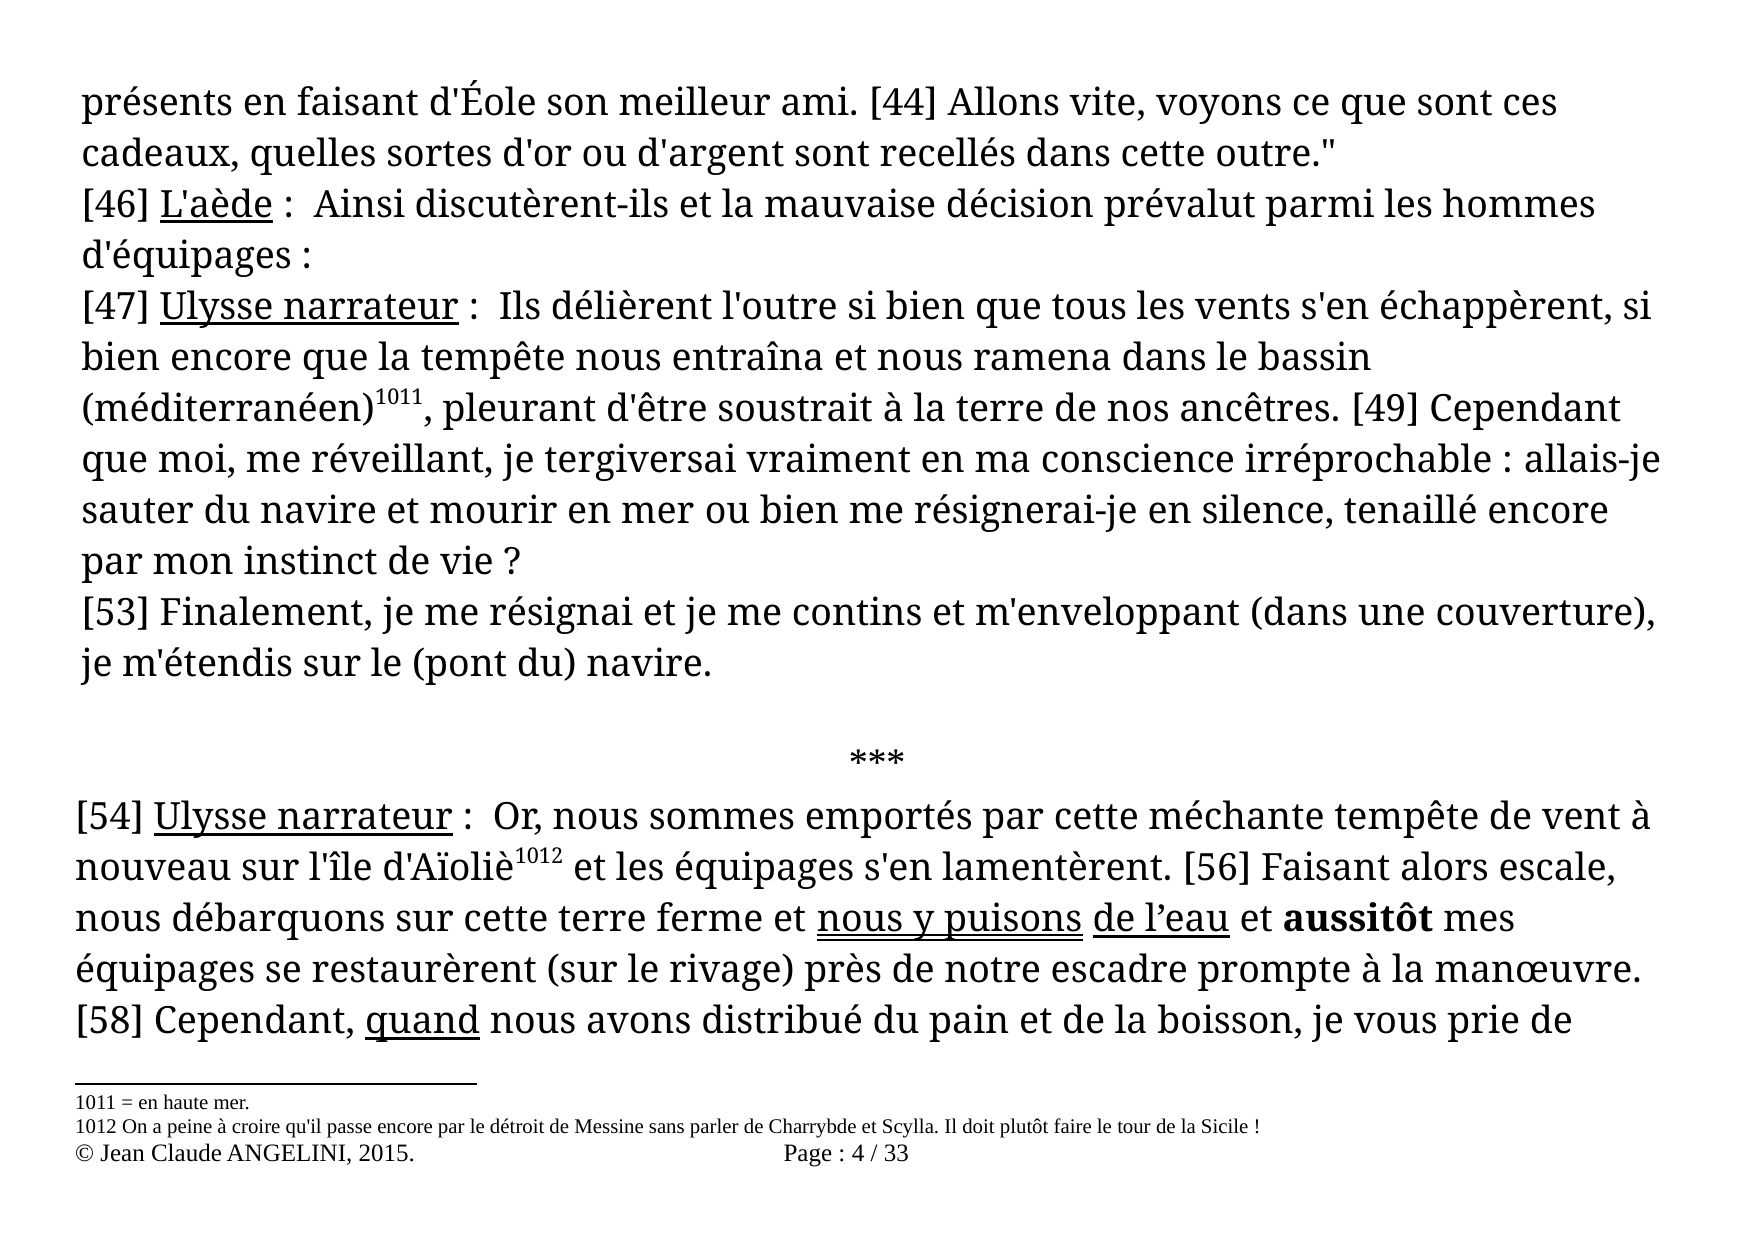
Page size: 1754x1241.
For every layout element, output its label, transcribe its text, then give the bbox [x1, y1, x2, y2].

text = en haute mer. [75, 1089, 1679, 1114]
text [46] L'aède : Ainsi discutèrent-ils et la mauvaise décision prévalut parmi les hommes d'équipages : [81, 177, 1673, 279]
text *** [81, 738, 1673, 789]
text présents en faisant d'Éole son meilleur ami. [44] Allons vite, voyons ce que sont ces cadeaux, quelles sortes d'or ou d'argent sont recellés dans cette outre." [81, 75, 1673, 177]
text [53] Finalement, je me résignai et je me contins et m'enveloppant (dans une couverture), je m'étendis sur le (pont du) navire. [81, 585, 1673, 687]
text [54] Ulysse narrateur : Or, nous sommes emportés par cette méchante tempête de vent à nouveau sur l'île d'Aïoliè et les équipages s'en lamentèrent. [56] Faisant alors escale, nous débarquons sur cette terre ferme et nous y puisons de l’eau et aussitôt mes équipages se restaurèrent (sur le rivage) près de notre escadre prompte à la manœuvre. [58] Cependant, quand nous avons distribué du pain et de la boisson, je vous prie de [75, 789, 1673, 1045]
text On a peine à croire qu'il passe encore par le détroit de Messine sans parler de Charrybde et Scylla. Il doit plutôt faire le tour de la Sicile ! [75, 1114, 1679, 1138]
text [47] Ulysse narrateur : Ils délièrent l'outre si bien que tous les vents s'en échappèrent, si bien encore que la tempête nous entraîna et nous ramena dans le bassin (méditerranéen), pleurant d'être soustrait à la terre de nos ancêtres. [49] Cependant que moi, me réveillant, je tergiversai vraiment en ma conscience irréprochable : allais-je sauter du navire et mourir en mer ou bien me résignerai-je en silence, tenaillé encore par mon instinct de vie ? [81, 279, 1673, 585]
